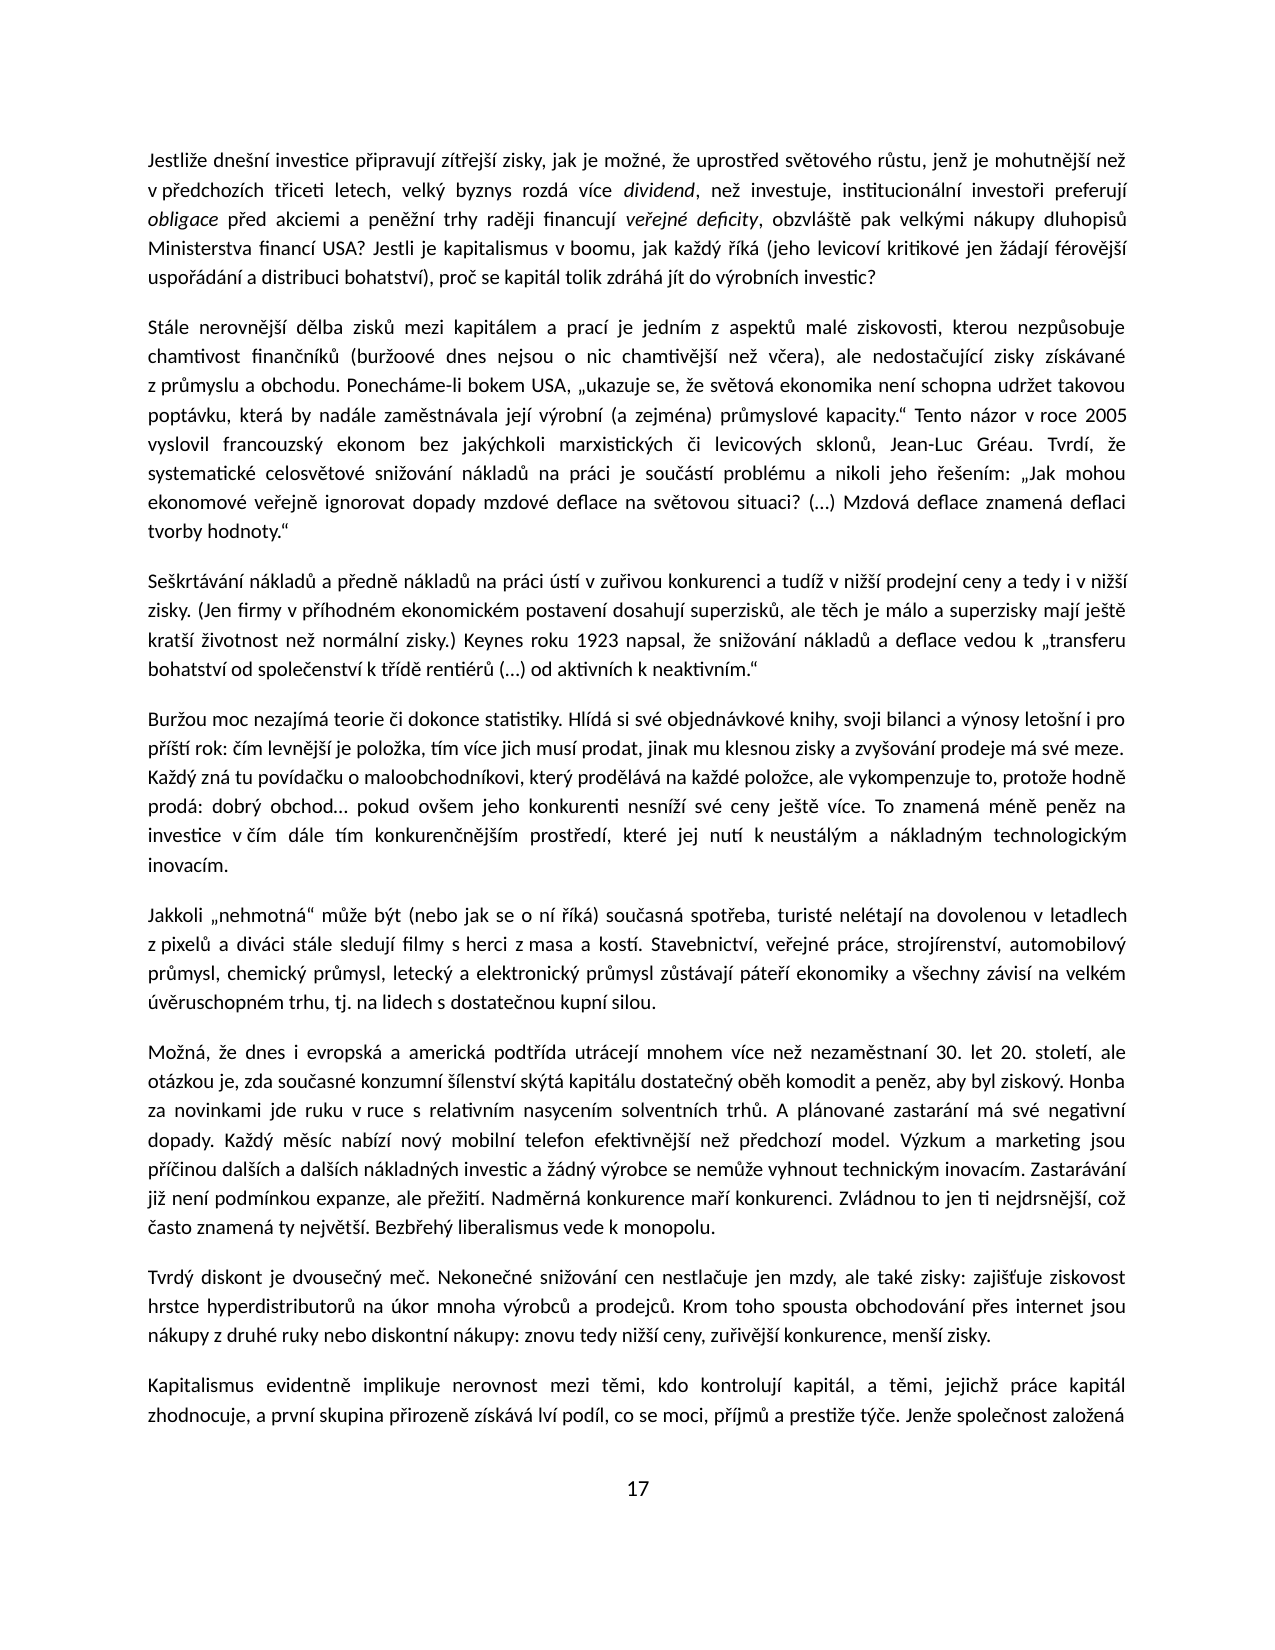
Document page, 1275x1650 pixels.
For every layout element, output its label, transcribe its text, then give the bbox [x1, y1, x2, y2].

text Možná, že dnes i evropská a americká podtřída utrácejí mnohem více než nezaměstnaní 30. let 20. století, ale otázkou je, zda současné konzumní šílenství skýtá kapitálu dostatečný oběh komodit a peněz, aby byl ziskový. Honba za novinkami jde ruku v ruce s relativním nasycením solventních trhů. A plánované zastarání má své negativní dopady. Každý měsíc nabízí nový mobilní telefon efektivnější než předchozí model. Výzkum a marketing jsou příčinou dalších a dalších nákladných investic a žádný výrobce se nemůže vyhnout technickým inovacím. Zastarávání již není podmínkou expanze, ale přežití. Nadměrná konkurence maří konkurenci. Zvládnou to jen ti nejdrsnější, což často znamená ty největší. Bezbřehý liberalismus vede k monopolu. [148, 1039, 1127, 1240]
text Stále nerovnější dělba zisků mezi kapitálem a prací je jedním z aspektů malé ziskovosti, kterou nezpůsobuje chamtivost finančníků (buržoové dnes nejsou o nic chamtivější než včera), ale nedostačující zisky získávané z průmyslu a obchodu. Ponecháme-li bokem USA, „ukazuje se, že světová ekonomika není schopna udržet takovou poptávku, která by nadále zaměstnávala její výrobní (a zejména) průmyslové kapacity.“ Tento názor v roce 2005 vyslovil francouzský ekonom bez jakýchkoli marxistických či levicových sklonů, Jean-Luc Gréau. Tvrdí, že systematické celosvětové snižování nákladů na práci je součástí problému a nikoli jeho řešením: „Jak mohou ekonomové veřejně ignorovat dopady mzdové deflace na světovou situaci? (…) Mzdová deflace znamená deflaci tvorby hodnoty.“ [148, 314, 1127, 544]
text Buržou moc nezajímá teorie či dokonce statistiky. Hlídá si své objednávkové knihy, svoji bilanci a výnosy letošní i pro příští rok: čím levnější je položka, tím více jich musí prodat, jinak mu klesnou zisky a zvyšování prodeje má své meze. Každý zná tu povídačku o maloobchodníkovi, který prodělává na každé položce, ale vykompenzuje to, protože hodně prodá: dobrý obchod… pokud ovšem jeho konkurenti nesníží své ceny ještě více. To znamená méně peněz na investice v čím dále tím konkurenčnějším prostředí, které jej nutí k neustálým a nákladným technologickým inovacím. [148, 706, 1127, 877]
text Tvrdý diskont je dvousečný meč. Nekonečné snižování cen nestlačuje jen mzdy, ale také zisky: zajišťuje ziskovost hrstce hyperdistributorů na úkor mnoha výrobců a prodejců. Krom toho spousta obchodování přes internet jsou nákupy z druhé ruky nebo diskontní nákupy: znovu tedy nižší ceny, zuřivější konkurence, menší zisky. [148, 1264, 1127, 1348]
text Jakkoli „nehmotná“ může být (nebo jak se o ní říká) současná spotřeba, turisté nelétají na dovolenou v letadlech z pixelů a diváci stále sledují filmy s herci z masa a kostí. Stavebnictví, veřejné práce, strojírenství, automobilový průmysl, chemický průmysl, letecký a elektronický průmysl zůstávají páteří ekonomiky a všechny závisí na velkém úvěruschopném trhu, tj. na lidech s dostatečnou kupní silou. [148, 902, 1127, 1015]
text Seškrtávání nákladů a předně nákladů na práci ústí v zuřivou konkurenci a tudíž v nižší prodejní ceny a tedy i v nižší zisky. (Jen firmy v příhodném ekonomickém postavení dosahují superzisků, ale těch je málo a superzisky mají ještě kratší životnost než normální zisky.) Keynes roku 1923 napsal, že snižování nákladů a deflace vedou k „transferu bohatství od společenství k třídě rentiérů (…) od aktivních k neaktivním.“ [148, 568, 1127, 681]
text Kapitalismus evidentně implikuje nerovnost mezi těmi, kdo kontrolují kapitál, a těmi, jejichž práce kapitál zhodnocuje, a první skupina přirozeně získává lví podíl, co se moci, příjmů a prestiže týče. Jenže společnost založená [148, 1373, 1127, 1427]
text Jestliže dnešní investice připravují zítřejší zisky, jak je možné, že uprostřed světového růstu, jenž je mohutnější než v předchozích třiceti letech, velký byznys rozdá více dividend, než investuje, institucionální investoři preferují obligace před akciemi a peněžní trhy raději financují veřejné deficity, obzvláště pak velkými nákupy dluhopisů Ministerstva financí USA? Jestli je kapitalismus v boomu, jak každý říká (jeho levicoví kritikové jen žádají férovější uspořádání a distribuci bohatství), proč se kapitál tolik zdráhá jít do výrobních investic? [148, 148, 1127, 290]
